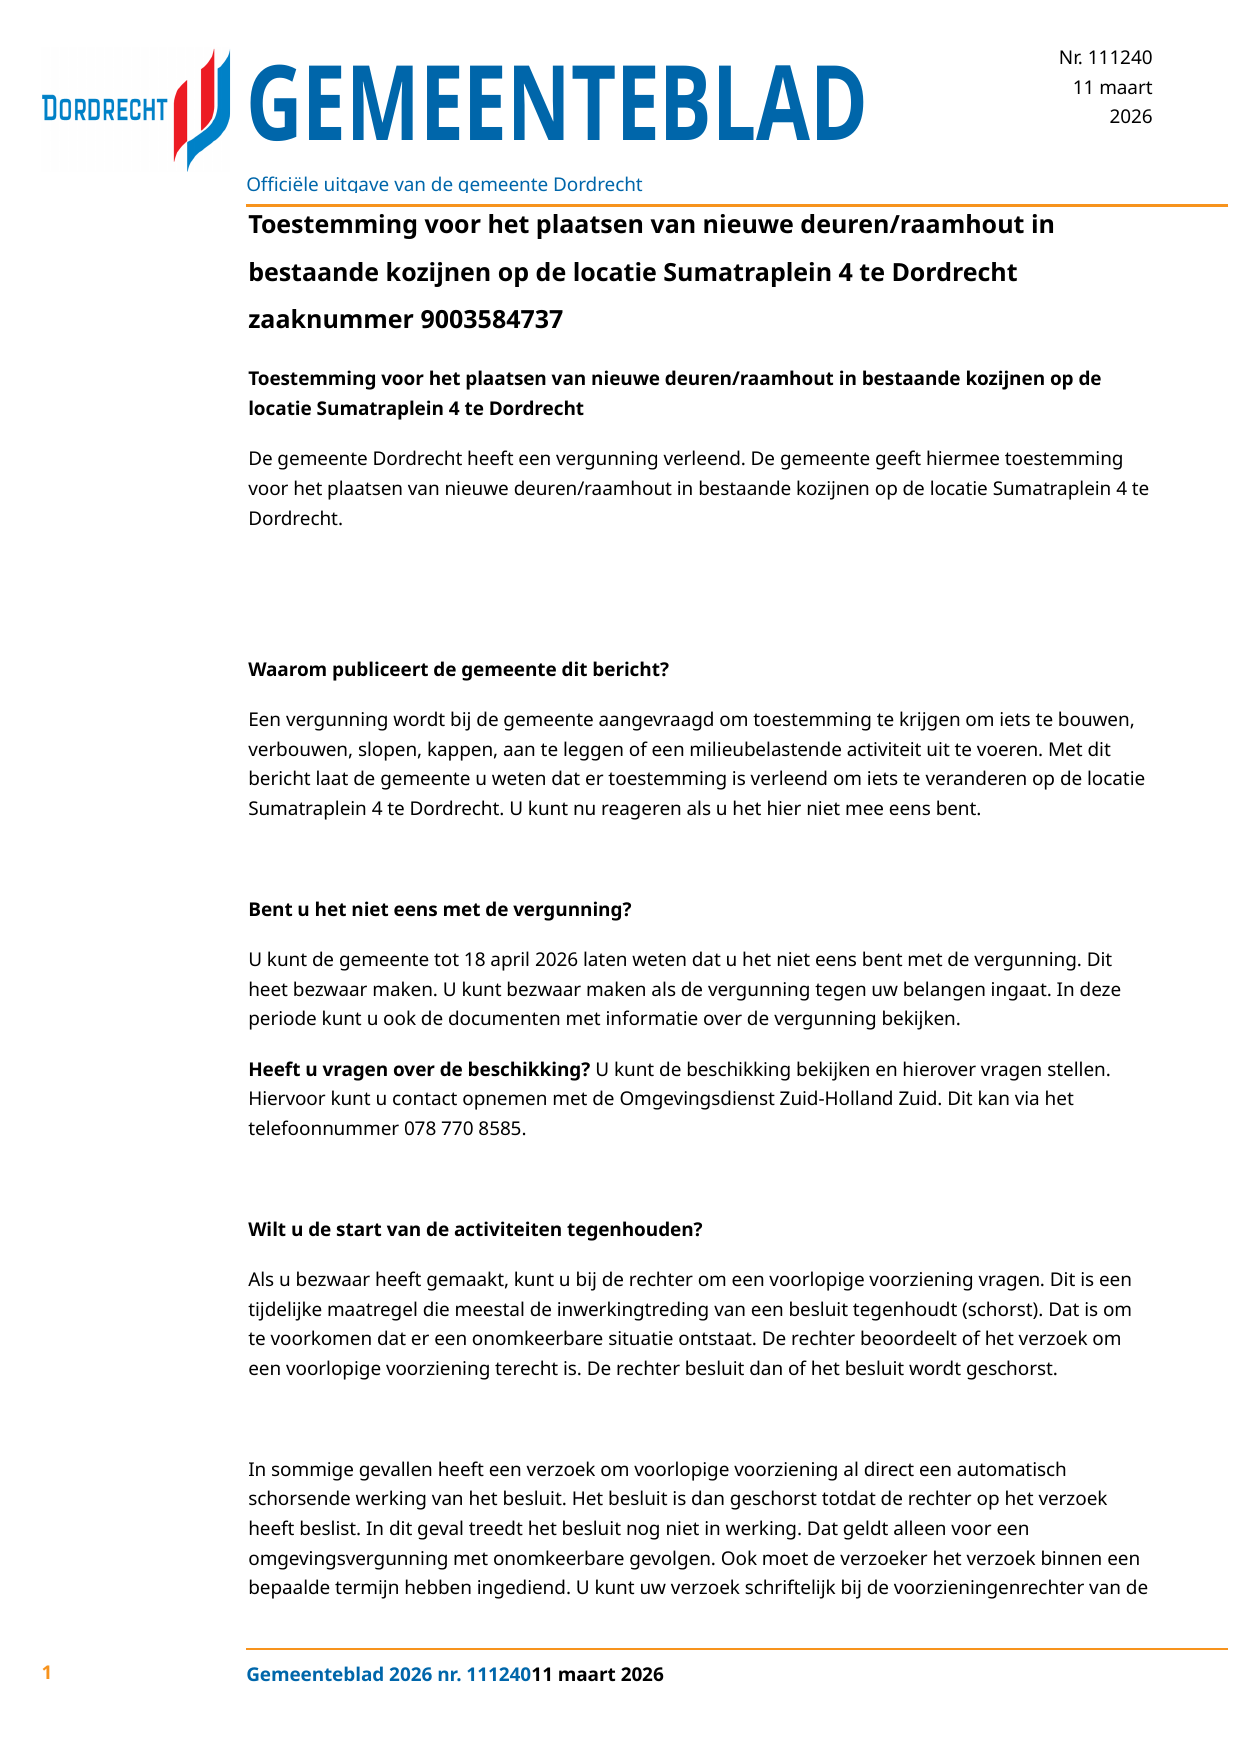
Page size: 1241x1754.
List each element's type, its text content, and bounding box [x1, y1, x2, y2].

text Wilt u de start van de activiteiten tegenhouden? [248, 1216, 1152, 1242]
picture [41, 47, 231, 172]
text Bent u het niet eens met de vergunning? [248, 896, 1152, 922]
text Een vergunning wordt bij de gemeente aangevraagd om toestemming te krijgen om iets te bouwen, verbouwen, slopen, kappen, aan te leggen of een milieubelastende activiteit uit te voeren. Met dit bericht laat de gemeente u weten dat er toestemming is verleend om iets te veranderen op de locatie Sumatraplein 4 te Dordrecht. U kunt nu reageren als u het hier niet mee eens bent. [248, 706, 1152, 821]
text Toestemming voor het plaatsen van nieuwe deuren/raamhout in bestaande kozijnen op de locatie Sumatraplein 4 te Dordrecht zaaknummer 9003584737 [248, 207, 1152, 336]
text U kunt de gemeente tot 18 april 2026 laten weten dat u het niet eens bent met de vergunning. Dit heet bezwaar maken. U kunt bezwaar maken als de vergunning tegen uw belangen ingaat. In deze periode kunt u ook de documenten met informatie over de vergunning bekijken. [248, 946, 1152, 1031]
text De gemeente Dordrecht heeft een vergunning verleend. De gemeente geeft hiermee toestemming voor het plaatsen van nieuwe deuren/raamhout in bestaande kozijnen op de locatie Sumatraplein 4 te Dordrecht. [248, 446, 1152, 530]
text Heeft u vragen over de beschikking? U kunt de beschikking bekijken en hierover vragen stellen. Hiervoor kunt u contact opnemen met de Omgevingsdienst Zuid-Holland Zuid. Dit kan via het telefoonnummer 078 770 8585. [248, 1056, 1152, 1141]
text In sommige gevallen heeft een verzoek om voorlopige voorziening al direct een automatisch schorsende werking van het besluit. Het besluit is dan geschorst totdat de rechter op het verzoek heeft beslist. In dit geval treedt het besluit nog niet in werking. Dat geldt alleen voor een omgevingsvergunning met onomkeerbare gevolgen. Ook moet de verzoeker het verzoek binnen een bepaalde termijn hebben ingediend. U kunt uw verzoek schriftelijk bij de voorzieningenrechter van de [248, 1456, 1152, 1600]
text Toestemming voor het plaatsen van nieuwe deuren/raamhout in bestaande kozijnen op de locatie Sumatraplein 4 te Dordrecht [248, 366, 1152, 421]
text Als u bezwaar heeft gemaakt, kunt u bij de rechter om een voorlopige voorziening vragen. Dit is een tijdelijke maatregel die meestal de inwerkingtreding van een besluit tegenhoudt (schorst). Dat is om te voorkomen dat er een onomkeerbare situatie ontstaat. De rechter beoordeelt of het verzoek om een voorlopige voorziening terecht is. De rechter besluit dan of het besluit wordt geschorst. [248, 1266, 1152, 1381]
text Waarom publiceert de gemeente dit bericht? [248, 656, 1152, 682]
